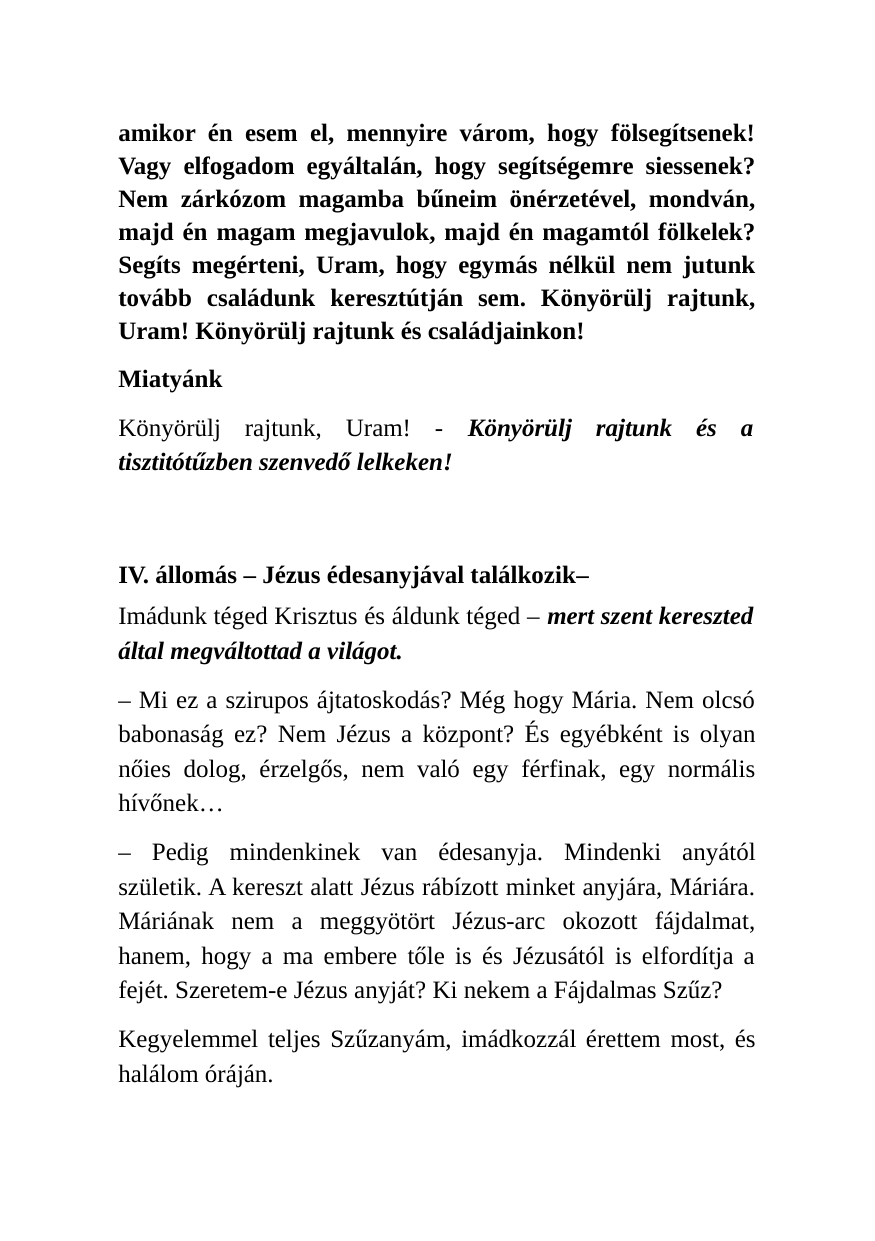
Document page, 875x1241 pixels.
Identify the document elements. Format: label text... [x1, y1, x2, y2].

text Könyörülj rajtunk, Uram! - Könyörülj rajtunk és a tisztitótűzben szenvedő lelkeken! [118, 413, 756, 476]
text – Pedig mindenkinek van édesanyja. Mindenki anyától születik. A kereszt alatt Jézus rábízott minket anyjára, Máriára. Máriának nem a meggyötört Jézus-arc okozott fájdalmat, hanem, hogy a ma embere tőle is és Jézusától is elfordítja a fejét. Szeretem-e Jézus anyját? Ki nekem a Fájdalmas Szűz? [118, 837, 756, 1004]
text – Mi ez a szirupos ájtatoskodás? Még hogy Mária. Nem olcsó babonaság ez? Nem Jézus a központ? És egyébként is olyan nőies dolog, érzelgős, nem való egy férfinak, egy normális hívőnek… [118, 685, 756, 817]
text Imádunk téged Krisztus és áldunk téged – mert szent kereszted által megváltottad a világot. [118, 601, 756, 664]
text amikor én esem el, mennyire várom, hogy fölsegítsenek! Vagy elfogadom egyáltalán, hogy segítségemre siessenek? Nem zárkózom magamba bűneim önérzetével, mondván, majd én magam megjavulok, majd én magamtól fölkelek? Segíts megérteni, Uram, hogy egymás nélkül nem jutunk tovább családunk keresztútján sem. Könyörülj rajtunk, Uram! Könyörülj rajtunk és családjainkon! [118, 118, 756, 345]
text Kegyelemmel teljes Szűzanyám, imádkozzál érettem most, és halálom óráján. [118, 1024, 756, 1088]
subtitle IV. állomás – Jézus édesanyjával találkozik– [118, 560, 756, 589]
text Miatyánk [118, 364, 756, 393]
